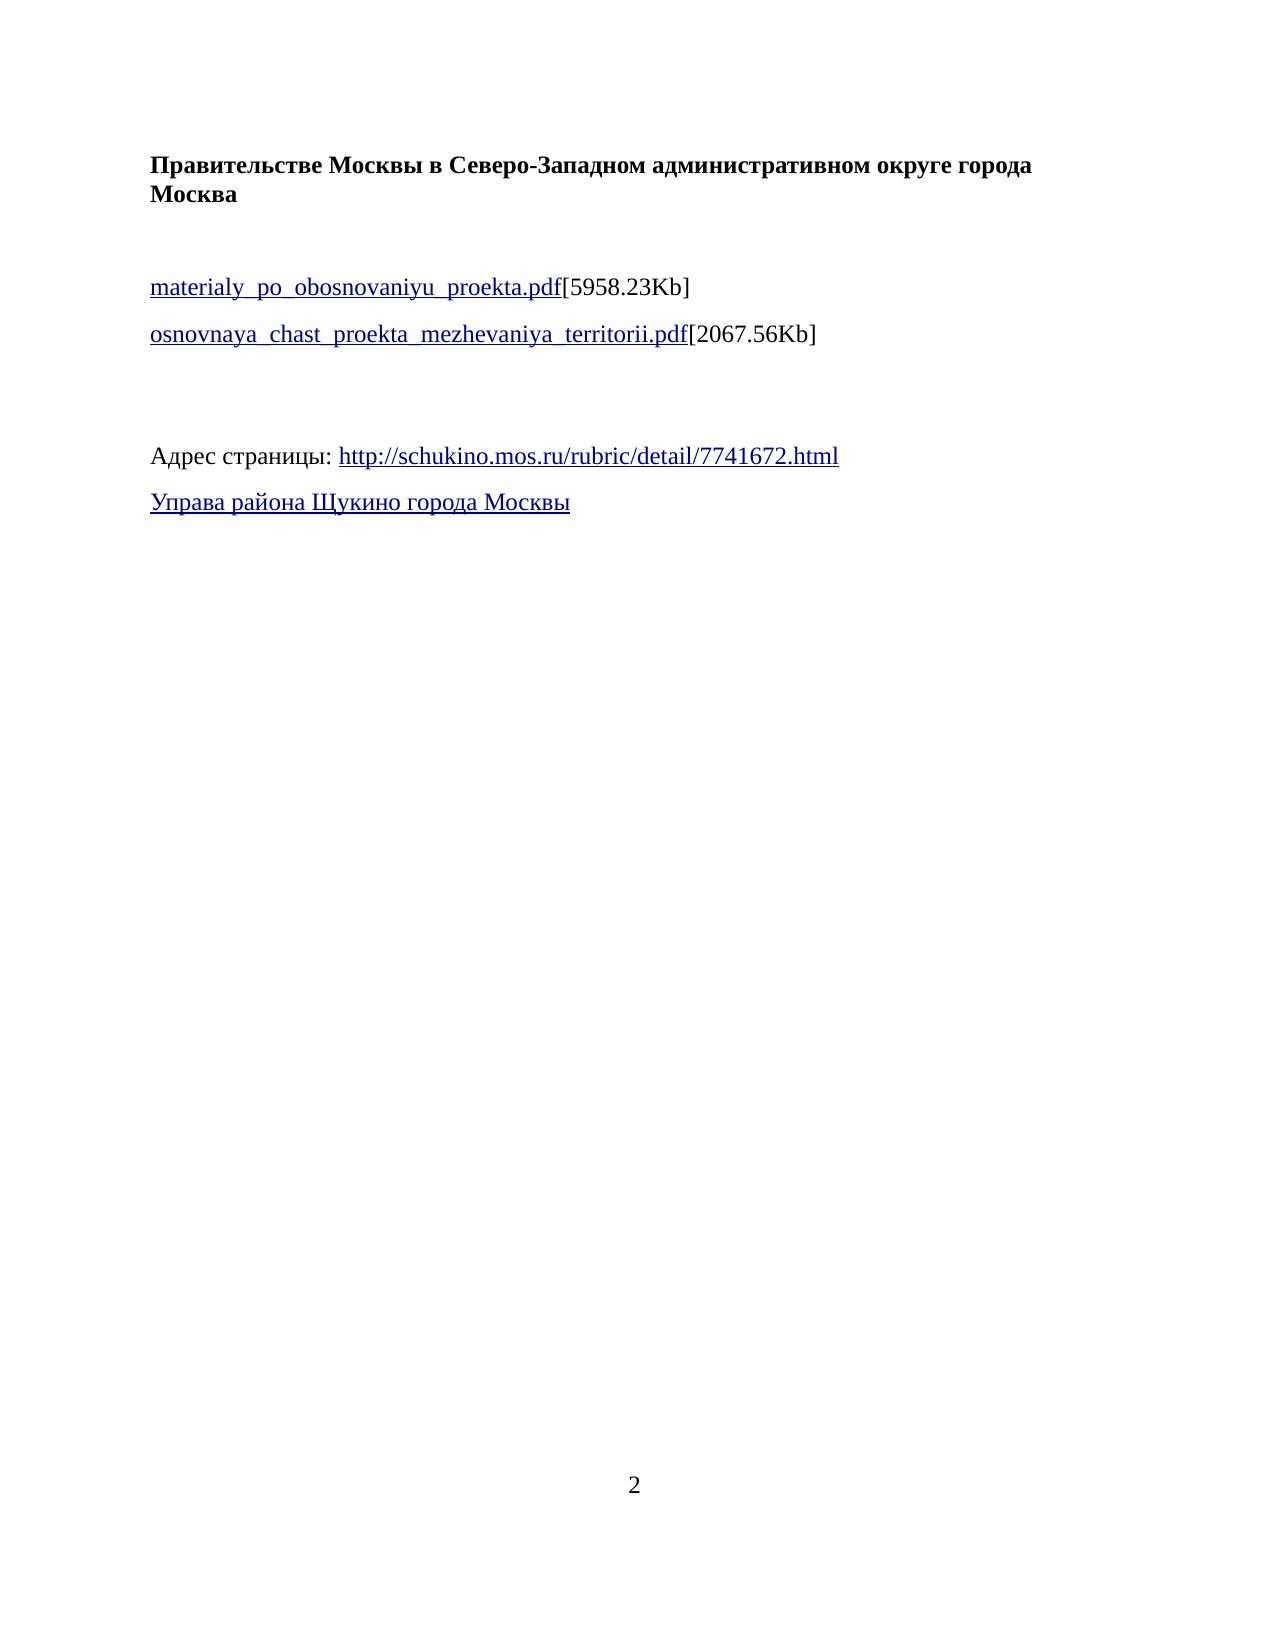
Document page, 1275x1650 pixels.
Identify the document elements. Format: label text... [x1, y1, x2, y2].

text Управа района Щукино города Москвы [150, 487, 1125, 516]
text Правительстве Москвы в Северо-Западном административном округе города Москва [150, 150, 1125, 207]
text Адрес страницы: http://schukino.mos.ru/rubric/detail/7741672.html [150, 441, 1125, 469]
text osnovnaya_chast_proekta_mezhevaniya_territorii.pdf[2067.56Kb] [150, 319, 1125, 347]
text materialy_po_obosnovaniyu_proekta.pdf[5958.23Kb] [150, 272, 1125, 301]
